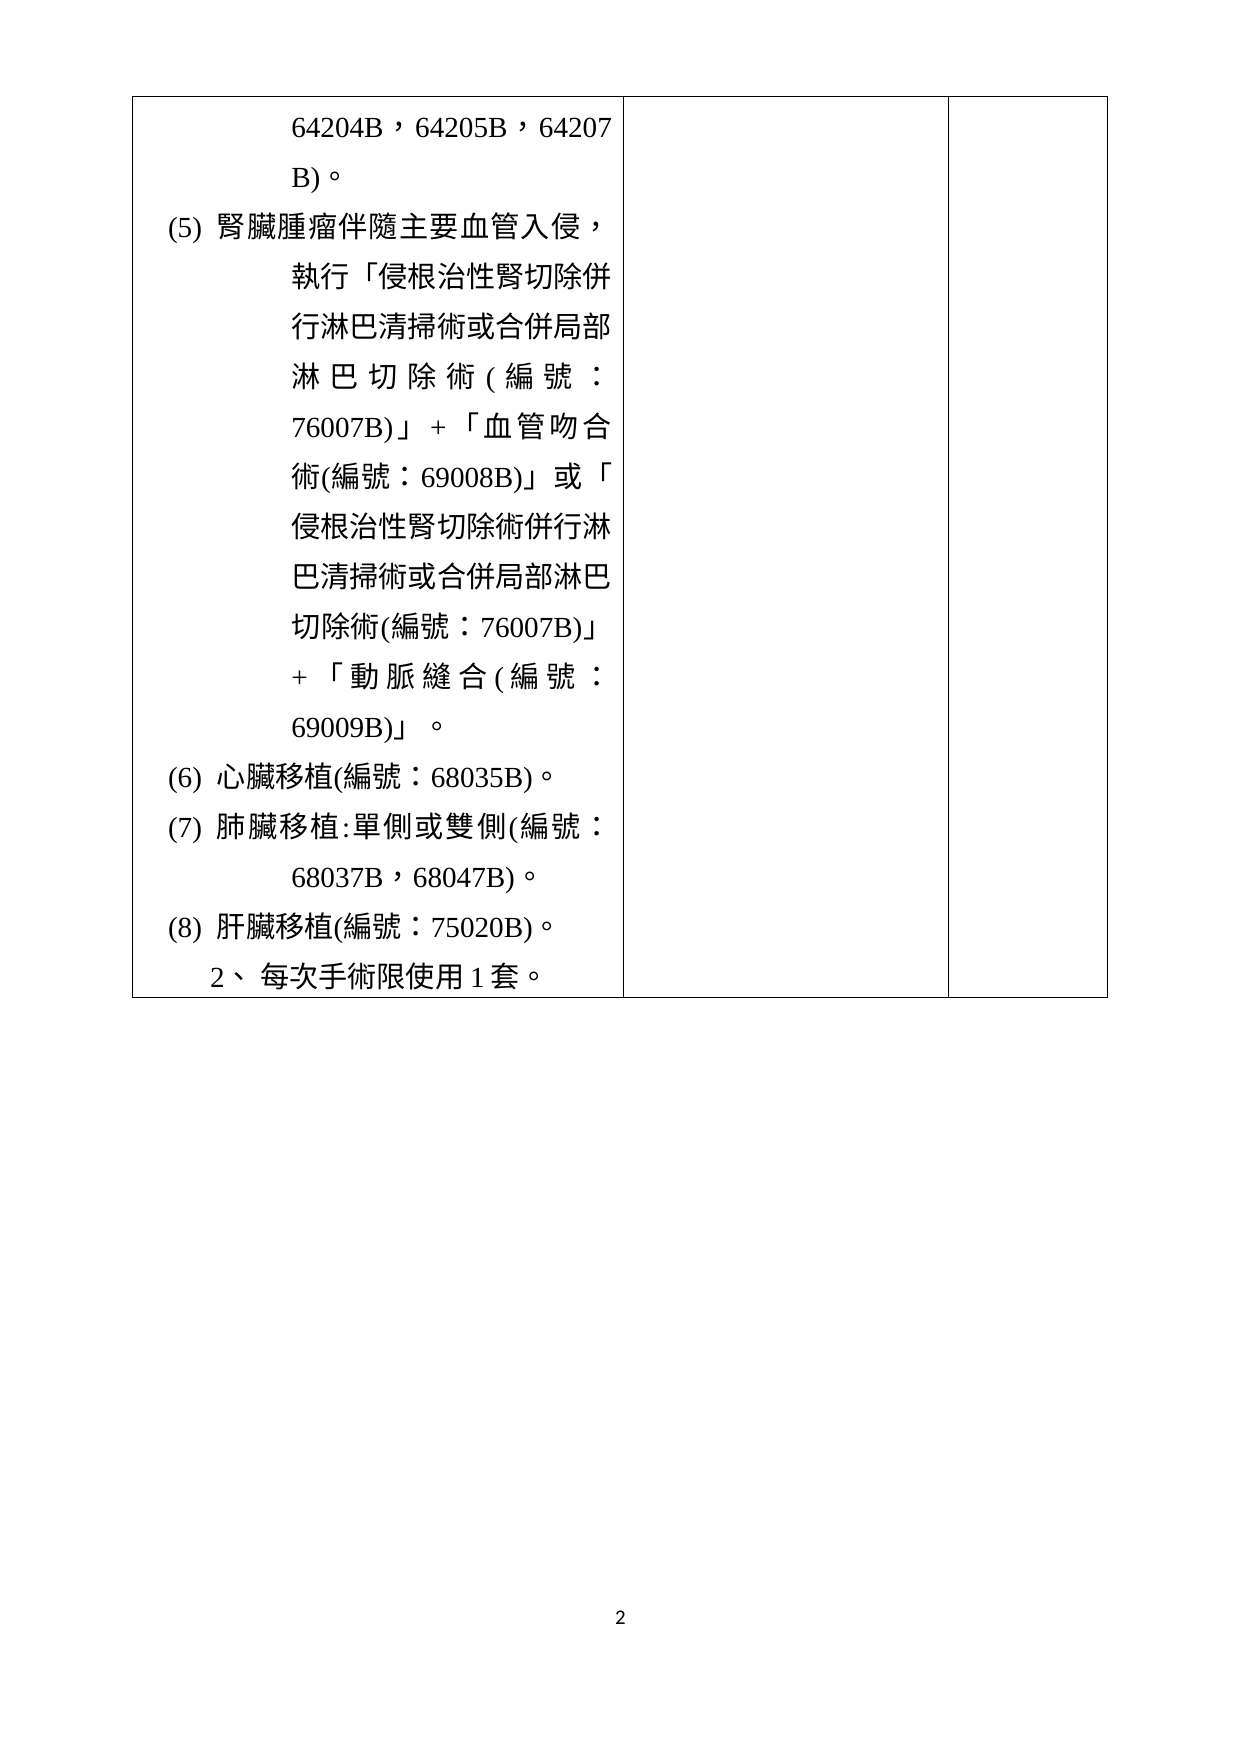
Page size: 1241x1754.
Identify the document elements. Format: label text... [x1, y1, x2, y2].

table_cell [624, 97, 948, 997]
table_cell E302-1 加溫輸血輸液套 病患因預期接受可能大量出血之下列外科手術，且於手術中1小時內急需輸血8單位以上者： 主動脈剝離或主動脈瘤需行主動脈置換手術(診療項目編號：69024B，69035B~69037B)。 心室瘤或破裂須修補(編號：68005B及68043B)、再次進行心臟手術(編號：68006B)、心室輔助器置放(編號：68051B)。 骨盤半切斷術(編號：64148B)、肩關節截斷手術(編號：64185B) 、上肢廣泛性肩關節截除術(編號：64209B)。 骨腫瘤切除(編號：64204B，64205B，64207B)。 腎臟腫瘤伴隨主要血管入侵，執行「侵根治性腎切除併行淋巴清掃術或合併局部淋巴切除術(編號：76007B)」+「血管吻合術(編號：69008B)」或「侵根治性腎切除術併行淋巴清掃術或合併局部淋巴切除術(編號：76007B)」+「動脈縫合(編號：69009B)」。 心臟移植(編號：68035B)。 肺臟移植:單側或雙側(編號：68037B，68047B)。 肝臟移植(編號：75020B)。 每次手術限使用1套。 [133, 97, 623, 997]
table_cell [949, 97, 1107, 997]
